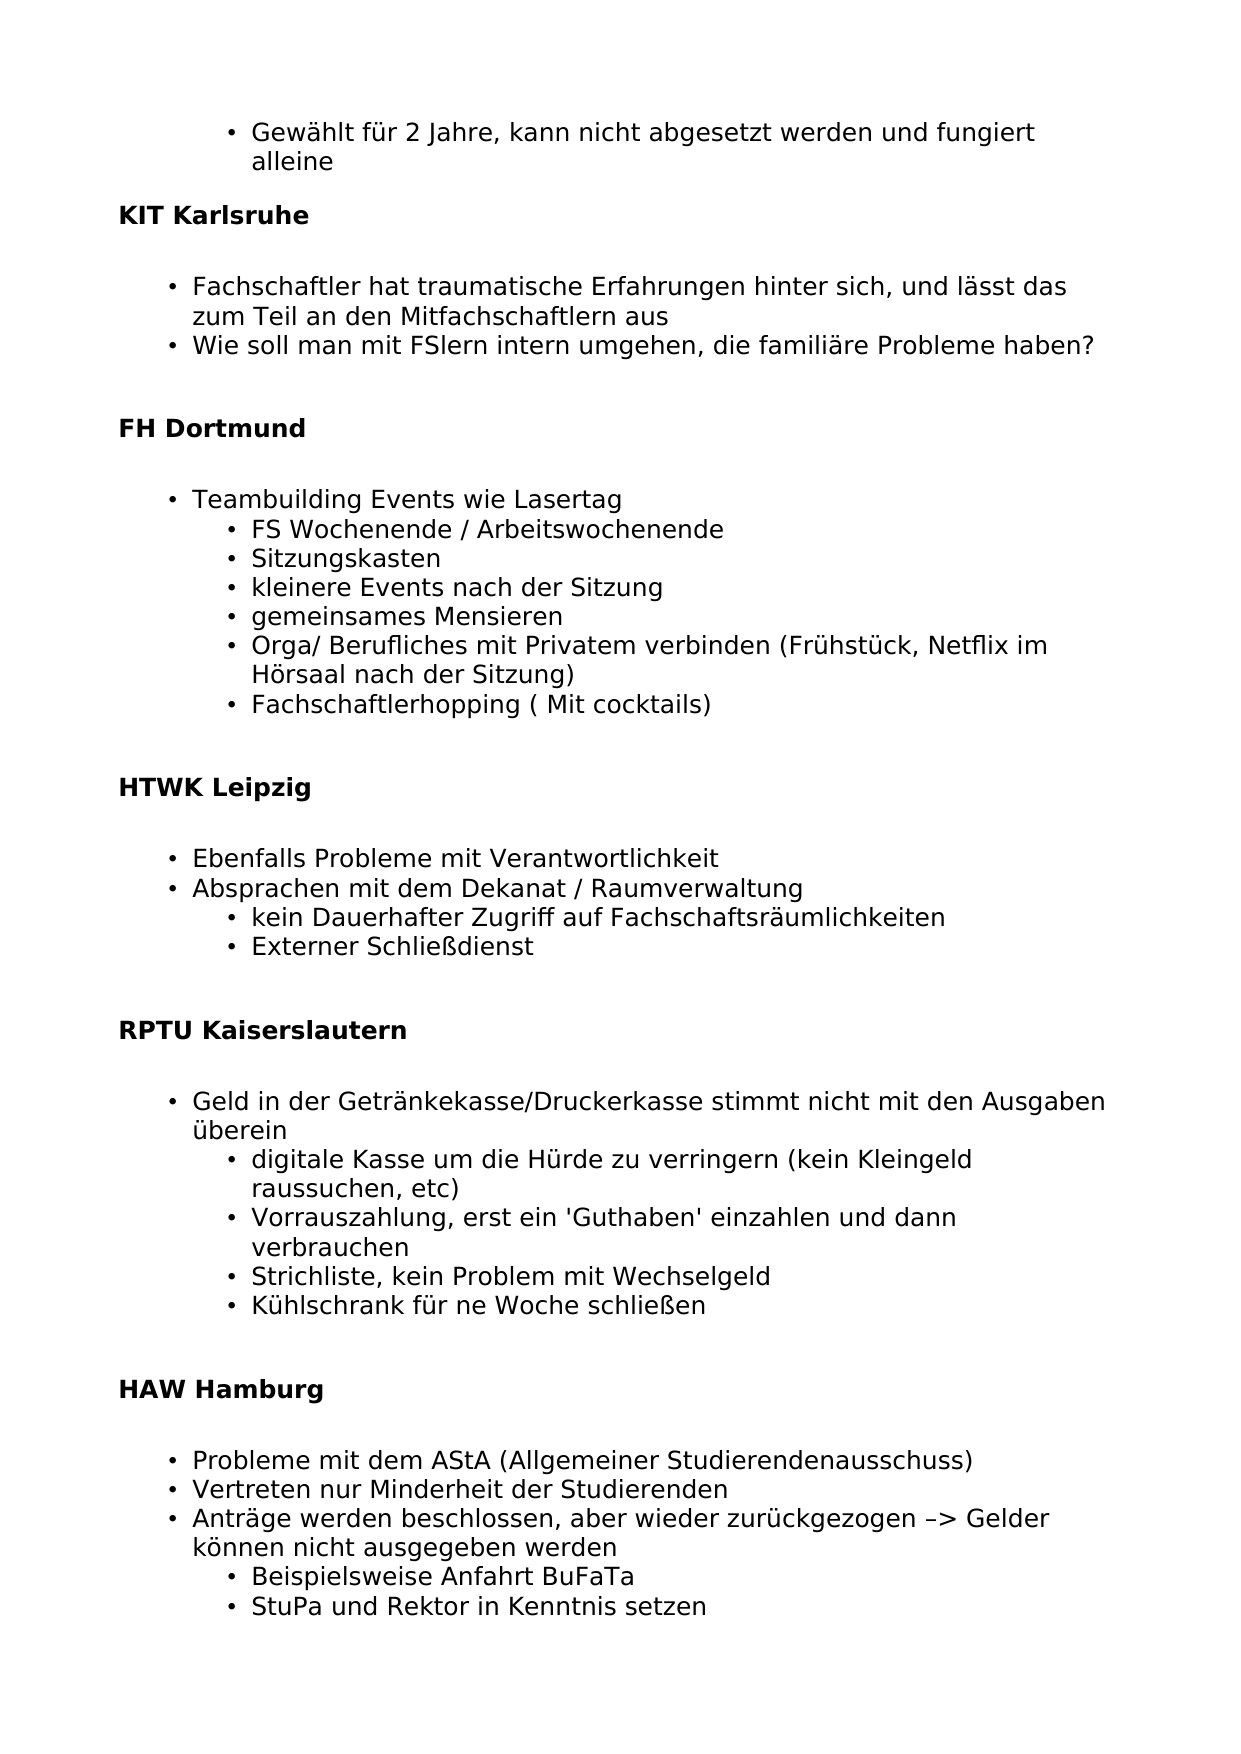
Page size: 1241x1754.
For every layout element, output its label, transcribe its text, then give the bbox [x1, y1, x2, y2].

list Vorrauszahlung, erst ein 'Guthaben' einzahlen und dann verbrauchen [236, 1204, 1122, 1262]
list Vertreten nur Minderheit der Studierenden [177, 1475, 1122, 1504]
list Teambuilding Events wie Lasertag [177, 486, 1122, 515]
list Beispielsweise Anfahrt BuFaTa [236, 1563, 1122, 1592]
list Kühlschrank für ne Woche schließen [236, 1291, 1122, 1320]
list Gewählt für 2 Jahre, kann nicht abgesetzt werden und fungiert alleine [236, 118, 1122, 176]
list Orga/ Berufliches mit Privatem verbinden (Frühstück, Netflix im Hörsaal nach der Sitzung) [236, 632, 1122, 690]
list Sitzungskasten [236, 544, 1122, 573]
list kleinere Events nach der Sitzung [236, 573, 1122, 602]
list FS Wochenende / Arbeitswochenende [236, 515, 1122, 544]
subtitle HTWK Leipzig [118, 773, 1122, 803]
list Absprachen mit dem Dekanat / Raumverwaltung [177, 874, 1122, 903]
list Externer Schließdienst [236, 932, 1122, 961]
list Ebenfalls Probleme mit Verantwortlichkeit [177, 845, 1122, 874]
list Wie soll man mit FSlern intern umgehen, die familiäre Probleme haben? [177, 331, 1122, 360]
list digitale Kasse um die Hürde zu verringern (kein Kleingeld raussuchen, etc) [236, 1145, 1122, 1204]
subtitle HAW Hamburg [118, 1375, 1122, 1404]
subtitle RPTU Kaiserslautern [118, 1016, 1122, 1045]
list kein Dauerhafter Zugriff auf Fachschaftsräumlichkeiten [236, 903, 1122, 932]
list Geld in der Getränkekasse/Druckerkasse stimmt nicht mit den Ausgaben überein [177, 1087, 1122, 1145]
list Anträge werden beschlossen, aber wieder zurückgezogen –> Gelder können nicht ausgegeben werden [177, 1504, 1122, 1563]
list Fachschaftlerhopping ( Mit cocktails) [236, 690, 1122, 719]
list Fachschaftler hat traumatische Erfahrungen hinter sich, und lässt das zum Teil an den Mitfachschaftlern aus [177, 273, 1122, 331]
subtitle KIT Karlsruhe [118, 201, 1122, 231]
subtitle FH Dortmund [118, 414, 1122, 444]
list Strichliste, kein Problem mit Wechselgeld [236, 1262, 1122, 1291]
list StuPa und Rektor in Kenntnis setzen [236, 1592, 1122, 1621]
list gemeinsames Mensieren [236, 602, 1122, 632]
list Probleme mit dem AStA (Allgemeiner Studierendenausschuss) [177, 1446, 1122, 1475]
